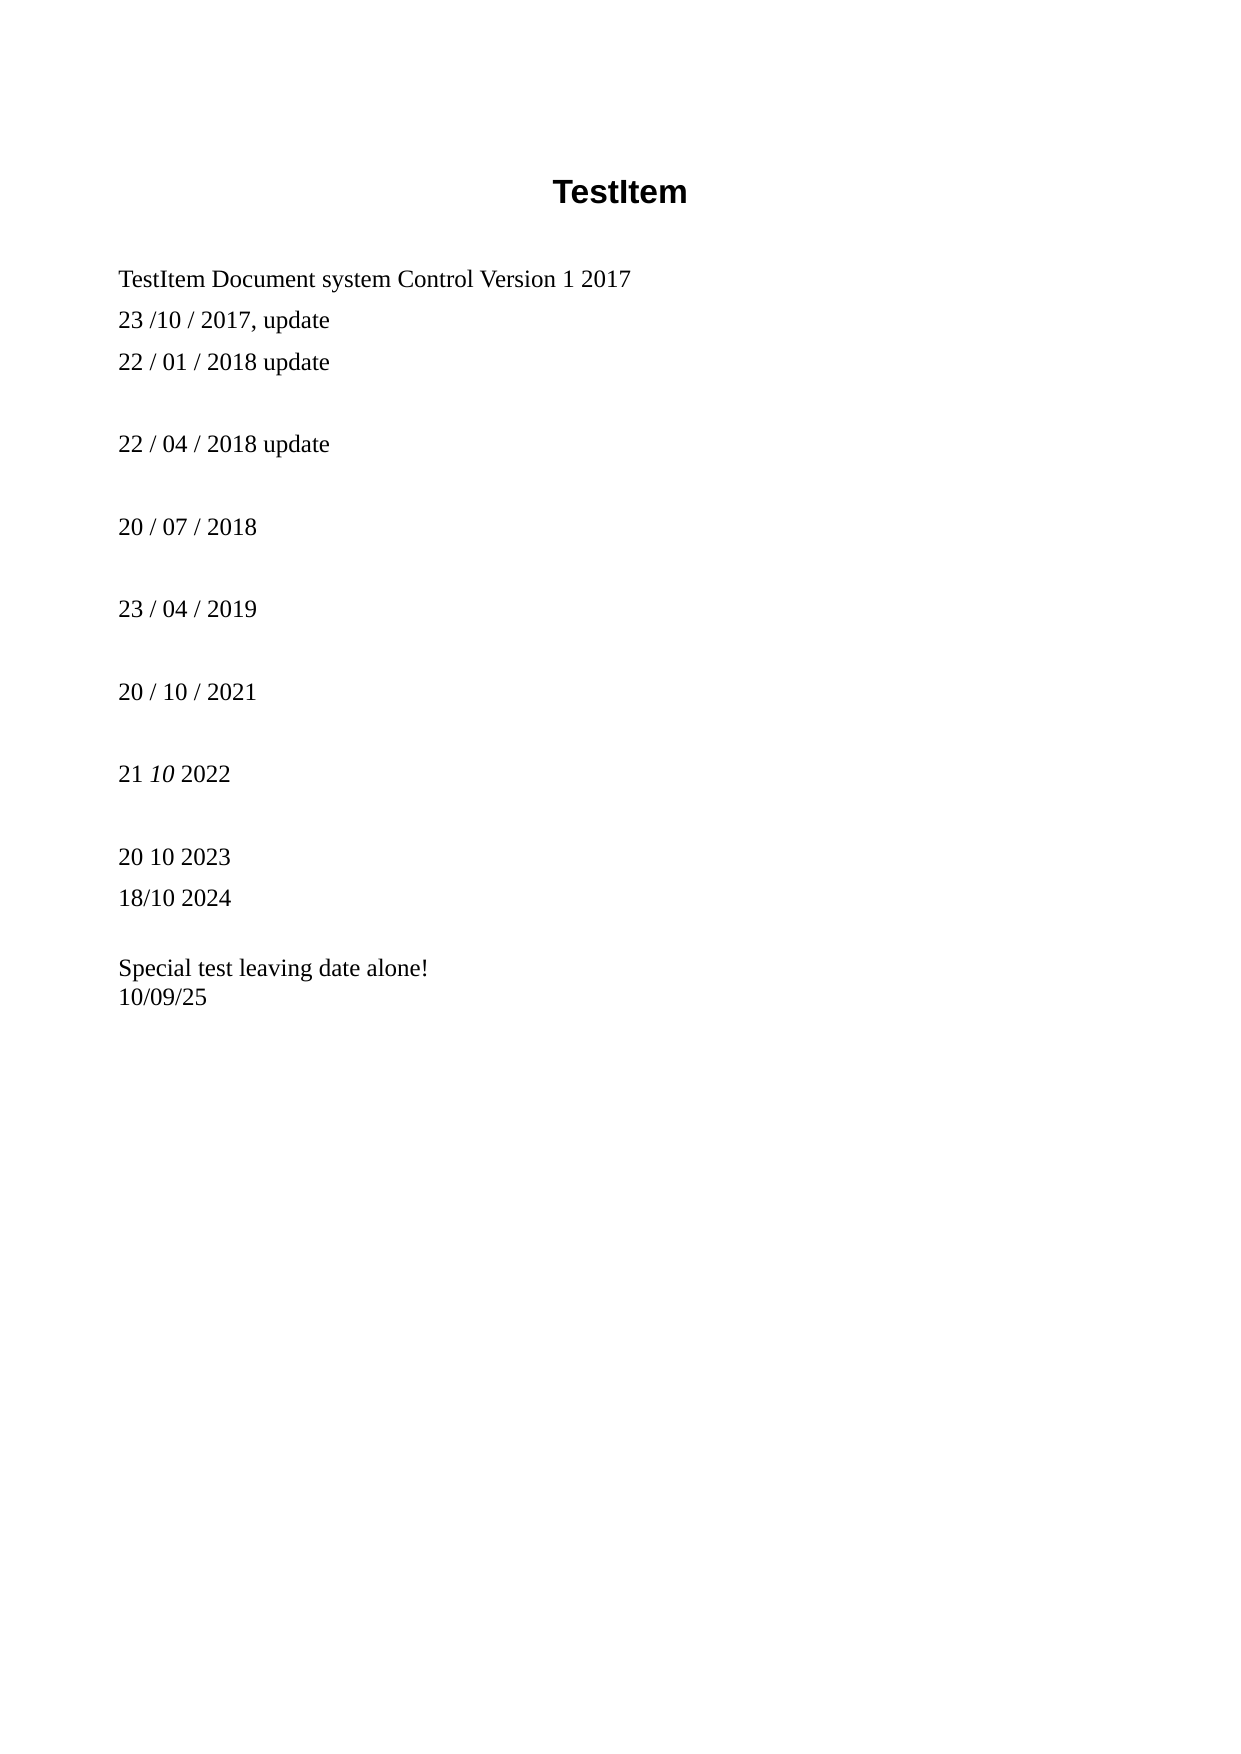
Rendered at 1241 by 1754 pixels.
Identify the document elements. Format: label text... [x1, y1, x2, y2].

subtitle TestItem [118, 172, 1122, 211]
text 21 10 2022 [118, 759, 1122, 788]
text 18/10 2024 [118, 883, 1122, 941]
text TestItem Document system Control Version 1 2017 [118, 264, 1122, 293]
text 22 / 01 / 2018 update [118, 347, 1122, 376]
text 23 /10 / 2017, update [118, 306, 1122, 334]
text 22 / 04 / 2018 update [118, 429, 1122, 458]
text 20 / 07 / 2018 [118, 512, 1122, 541]
text 23 / 04 / 2019 [118, 594, 1122, 623]
text 20 10 2023 [118, 842, 1122, 871]
text 20 / 10 / 2021 [118, 677, 1122, 706]
text Special test leaving date alone! 10/09/25 [118, 953, 1122, 1011]
